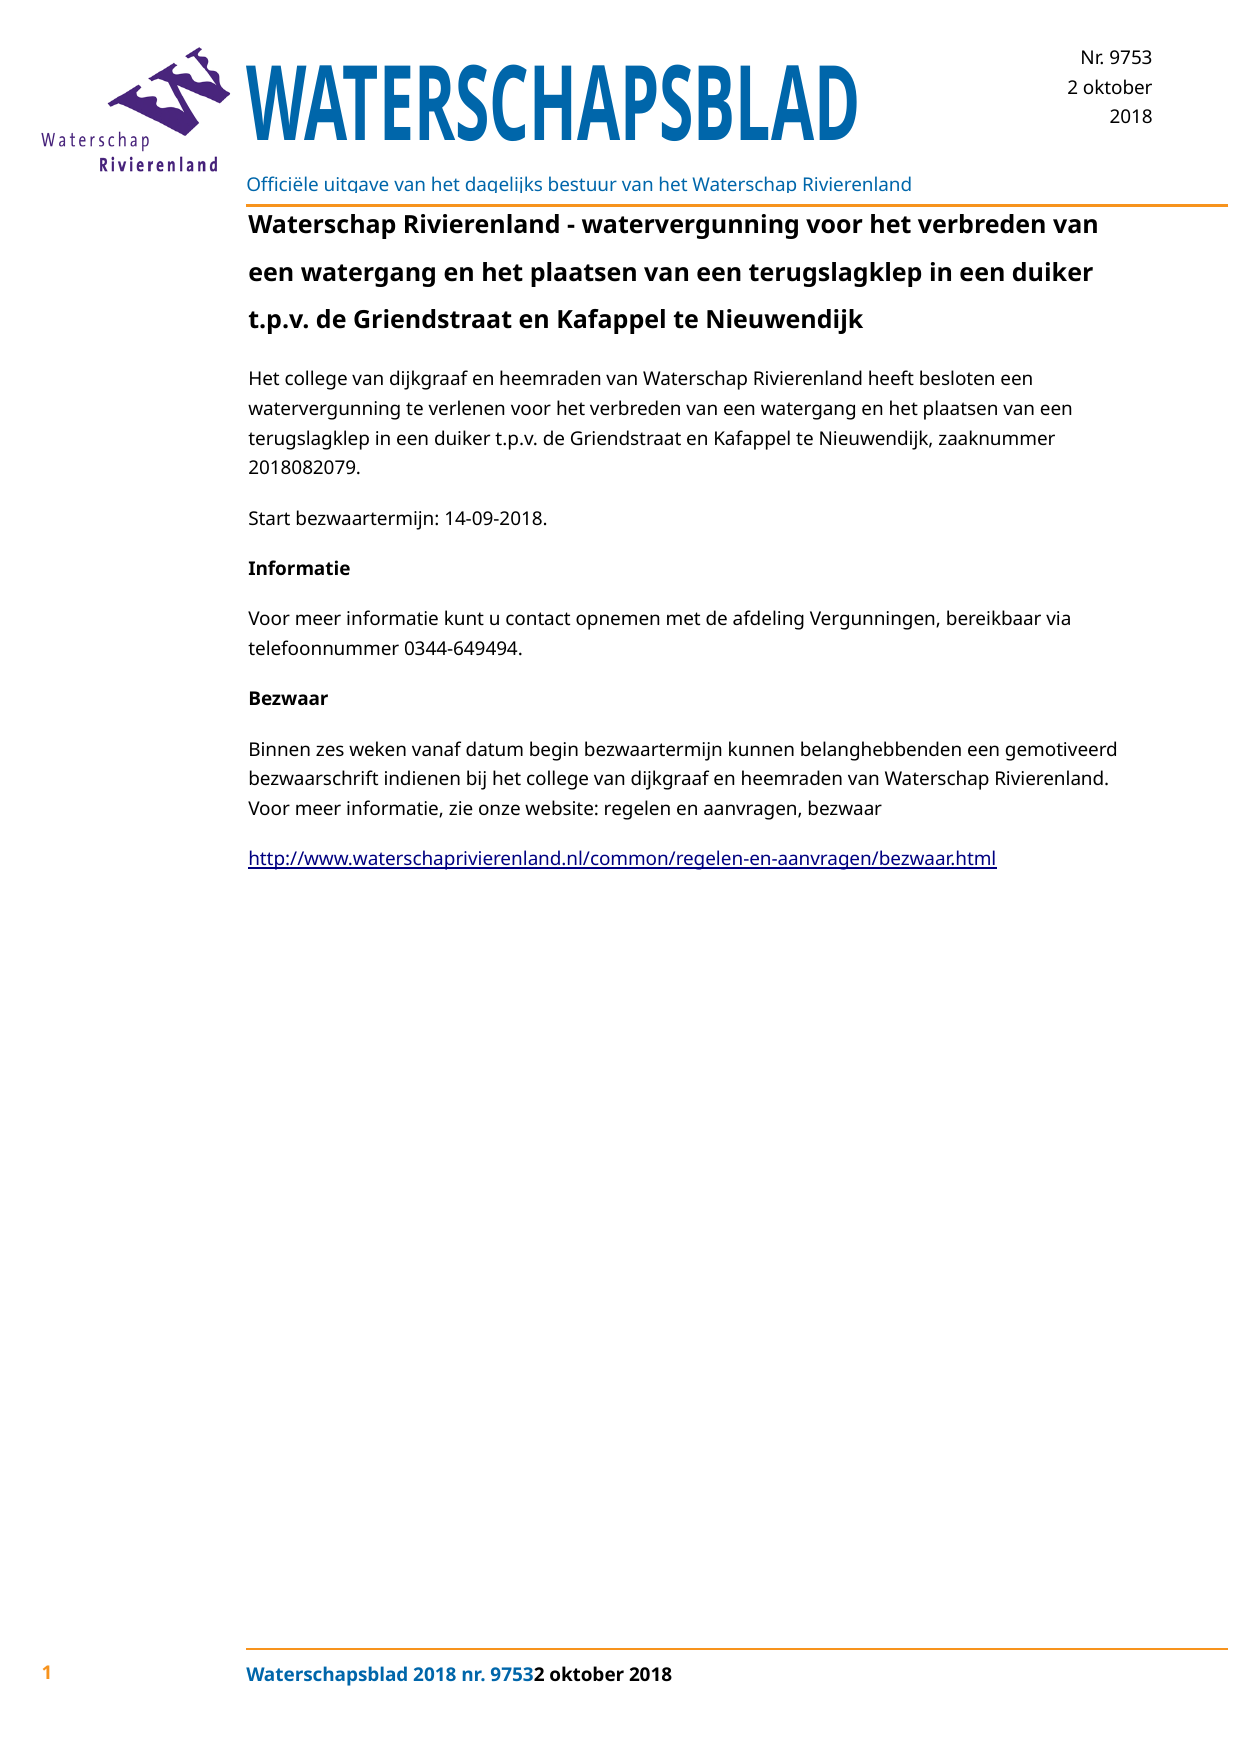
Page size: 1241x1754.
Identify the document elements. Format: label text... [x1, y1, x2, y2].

picture [41, 47, 231, 172]
text Voor meer informatie kunt u contact opnemen met de afdeling Vergunningen, bereikbaar via telefoonnummer 0344-649494. [248, 606, 1152, 661]
text Bezwaar [248, 686, 1152, 711]
text Waterschap Rivierenland - watervergunning voor het verbreden van een watergang en het plaatsen van een terugslagklep in een duiker t.p.v. de Griendstraat en Kafappel te Nieuwendijk [248, 207, 1152, 336]
text http://www.waterschaprivierenland.nl/common/regelen-en-aanvragen/bezwaar.html [248, 846, 1152, 871]
text Binnen zes weken vanaf datum begin bezwaartermijn kunnen belanghebbenden een gemotiveerd bezwaarschrift indienen bij het college van dijkgraaf en heemraden van Waterschap Rivierenland. Voor meer informatie, zie onze website: regelen en aanvragen, bezwaar [248, 736, 1152, 821]
text Informatie [248, 555, 1152, 581]
text Start bezwaartermijn: 14-09-2018. [248, 505, 1152, 530]
text Het college van dijkgraaf en heemraden van Waterschap Rivierenland heeft besloten een watervergunning te verlenen voor het verbreden van een watergang en het plaatsen van een terugslagklep in een duiker t.p.v. de Griendstraat en Kafappel te Nieuwendijk, zaaknummer 2018082079. [248, 366, 1152, 480]
